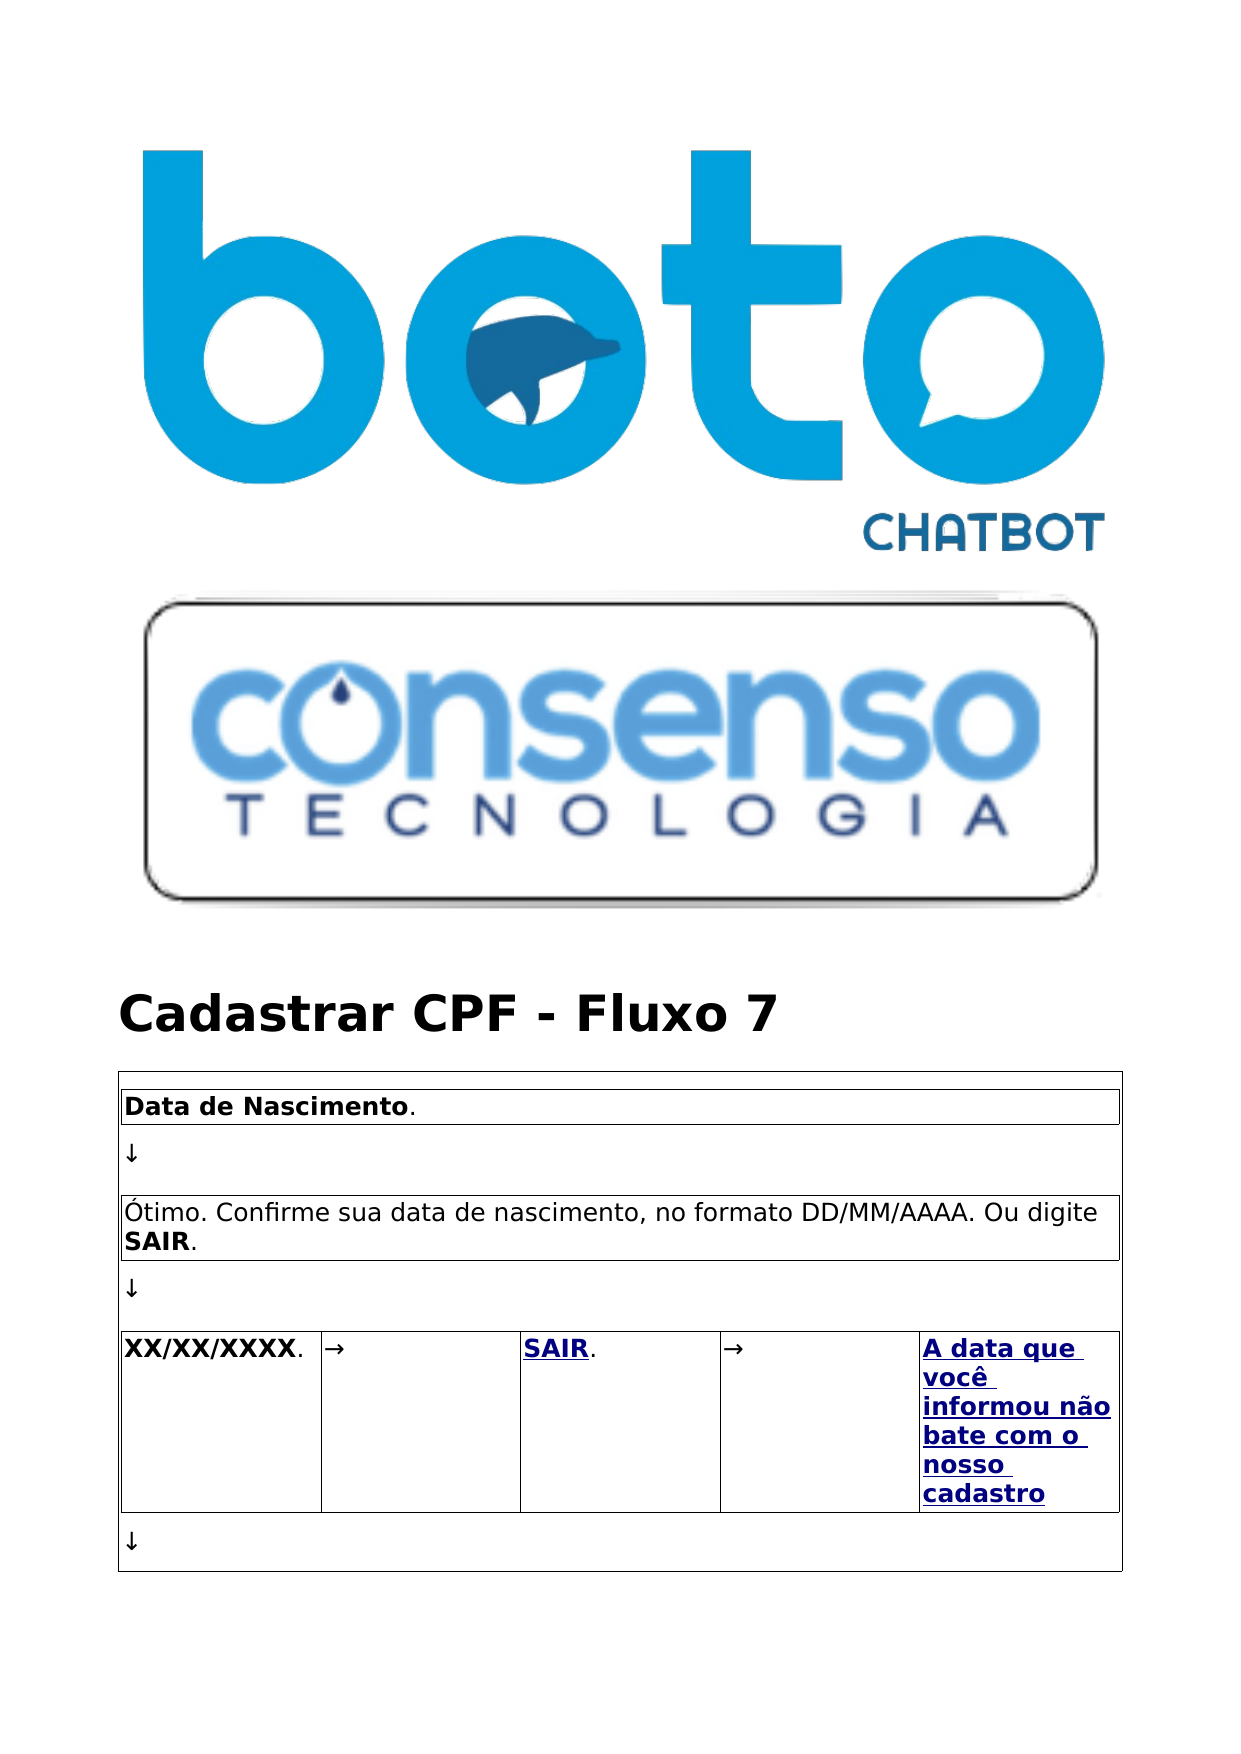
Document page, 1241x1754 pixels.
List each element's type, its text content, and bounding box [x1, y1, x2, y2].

picture [118, 118, 1123, 575]
table_header → [721, 1332, 919, 1512]
table_header SAIR. [521, 1332, 720, 1512]
table_header ↓ ↓ ↓ [119, 1072, 1122, 1571]
picture [118, 586, 1123, 936]
table_header → [322, 1332, 520, 1512]
table_header Data de Nascimento. [122, 1090, 1119, 1124]
table_header XX/XX/XXXX. [122, 1332, 321, 1512]
table_header A data que você informou não bate com o nosso cadastro [920, 1332, 1119, 1512]
table_header Ótimo. Confirme sua data de nascimento, no formato DD/MM/AAAA. Ou digite SAIR. [122, 1196, 1119, 1259]
subtitle Cadastrar CPF - Fluxo 7 [118, 985, 1122, 1044]
